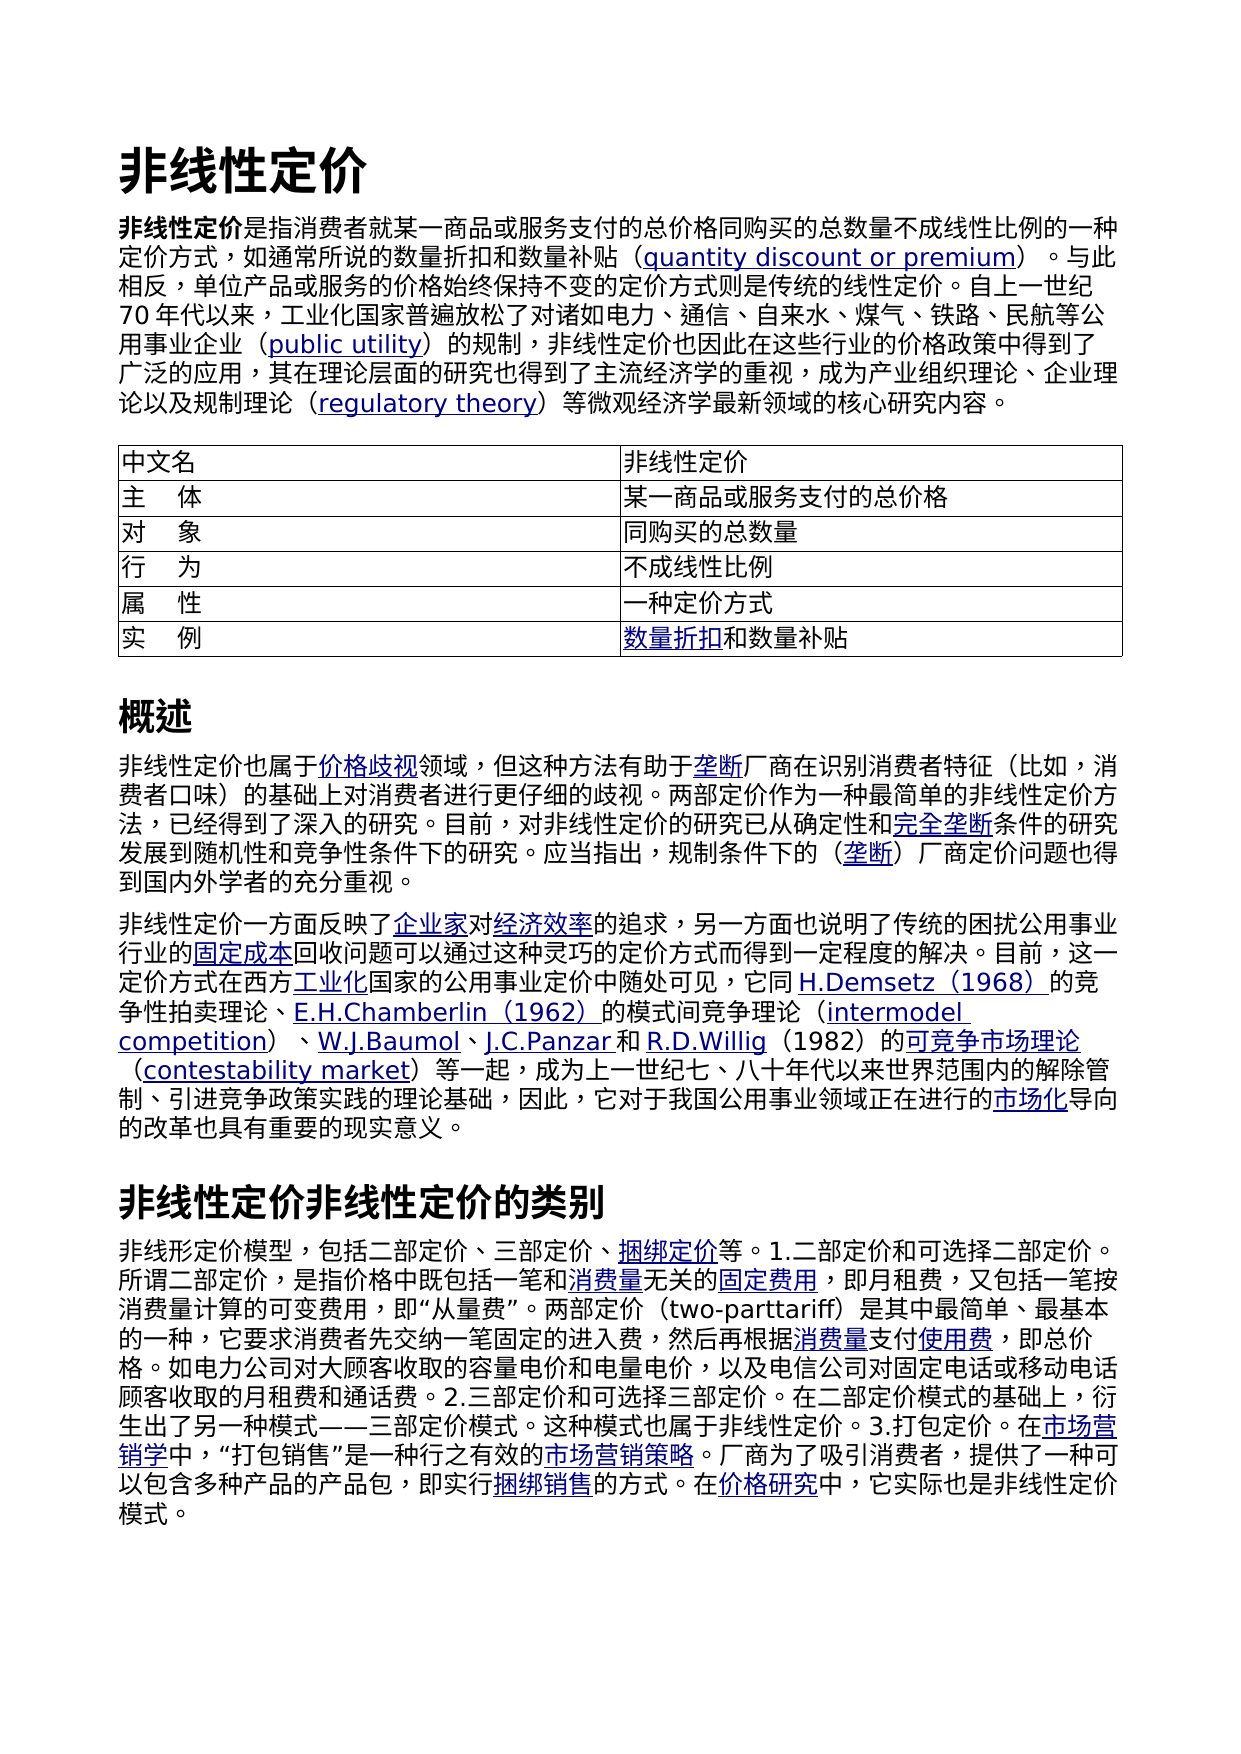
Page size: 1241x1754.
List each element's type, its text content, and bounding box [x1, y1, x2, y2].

table_cell 实 例 [119, 622, 620, 656]
text 非线性定价是指消费者就某一商品或服务支付的总价格同购买的总数量不成线性比例的一种定价方式，如通常所说的数量折扣和数量补贴（quantity discount or premium）。与此相反，单位产品或服务的价格始终保持不变的定价方式则是传统的线性定价。自上一世纪70年代以来，工业化国家普遍放松了对诸如电力、通信、自来水、煤气、铁路、民航等公用事业企业（public utility）的规制，非线性定价也因此在这些行业的价格政策中得到了广泛的应用，其在理论层面的研究也得到了主流经济学的重视，成为产业组织理论、企业理论以及规制理论（regulatory theory）等微观经济学最新领域的核心研究内容。 [118, 214, 1122, 418]
text 非线性定价一方面反映了企业家对经济效率的追求，另一方面也说明了传统的困扰公用事业行业的固定成本回收问题可以通过这种灵巧的定价方式而得到一定程度的解决。目前，这一定价方式在西方工业化国家的公用事业定价中随处可见，它同H.Demsetz（1968）的竞争性拍卖理论、E.H.Chamberlin（1962）的模式间竞争理论（intermodel competition）、W.J.Baumol、J.C.Panzar和R.D.Willig（1982）的可竞争市场理论（contestability market）等一起，成为上一世纪七、八十年代以来世界范围内的解除管制、引进竞争政策实践的理论基础，因此，它对于我国公用事业领域正在进行的市场化导向的改革也具有重要的现实意义。 [118, 910, 1122, 1144]
table_cell 一种定价方式 [621, 587, 1122, 621]
table_cell 同购买的总数量 [621, 517, 1122, 551]
table_cell 行 为 [119, 552, 620, 586]
table_header 中文名 [119, 446, 620, 480]
table_cell 对 象 [119, 517, 620, 551]
text 非线形定价模型，包括二部定价、三部定价、捆绑定价等。1.二部定价和可选择二部定价。所谓二部定价，是指价格中既包括一笔和消费量无关的固定费用，即月租费，又包括一笔按消费量计算的可变费用，即“从量费”。两部定价（two-parttariff）是其中最简单、最基本的一种，它要求消费者先交纳一笔固定的进入费，然后再根据消费量支付使用费，即总价格。如电力公司对大顾客收取的容量电价和电量电价，以及电信公司对固定电话或移动电话顾客收取的月租费和通话费。2.三部定价和可选择三部定价。在二部定价模式的基础上，衍生出了另一种模式——三部定价模式。这种模式也属于非线性定价。3.打包定价。在市场营销学中，“打包销售”是一种行之有效的市场营销策略。厂商为了吸引消费者，提供了一种可以包含多种产品的产品包，即实行捆绑销售的方式。在价格研究中，它实际也是非线性定价模式。 [118, 1237, 1122, 1529]
subtitle 非线性定价 [118, 143, 1122, 201]
subtitle 非线性定价非线性定价的类别 [118, 1181, 1122, 1225]
table_cell 属 性 [119, 587, 620, 621]
subtitle 概述 [118, 696, 1122, 739]
table_header 非线性定价 [621, 446, 1122, 480]
table_cell 数量折扣和数量补贴 [621, 622, 1122, 656]
text 非线性定价也属于价格歧视领域，但这种方法有助于垄断厂商在识别消费者特征（比如，消费者口味）的基础上对消费者进行更仔细的歧视。两部定价作为一种最简单的非线性定价方法，已经得到了深入的研究。目前，对非线性定价的研究已从确定性和完全垄断条件的研究发展到随机性和竞争性条件下的研究。应当指出，规制条件下的（垄断）厂商定价问题也得到国内外学者的充分重视。 [118, 752, 1122, 898]
table_cell 某一商品或服务支付的总价格 [621, 481, 1122, 516]
table_cell 主 体 [119, 481, 620, 516]
table_cell 不成线性比例 [621, 552, 1122, 586]
